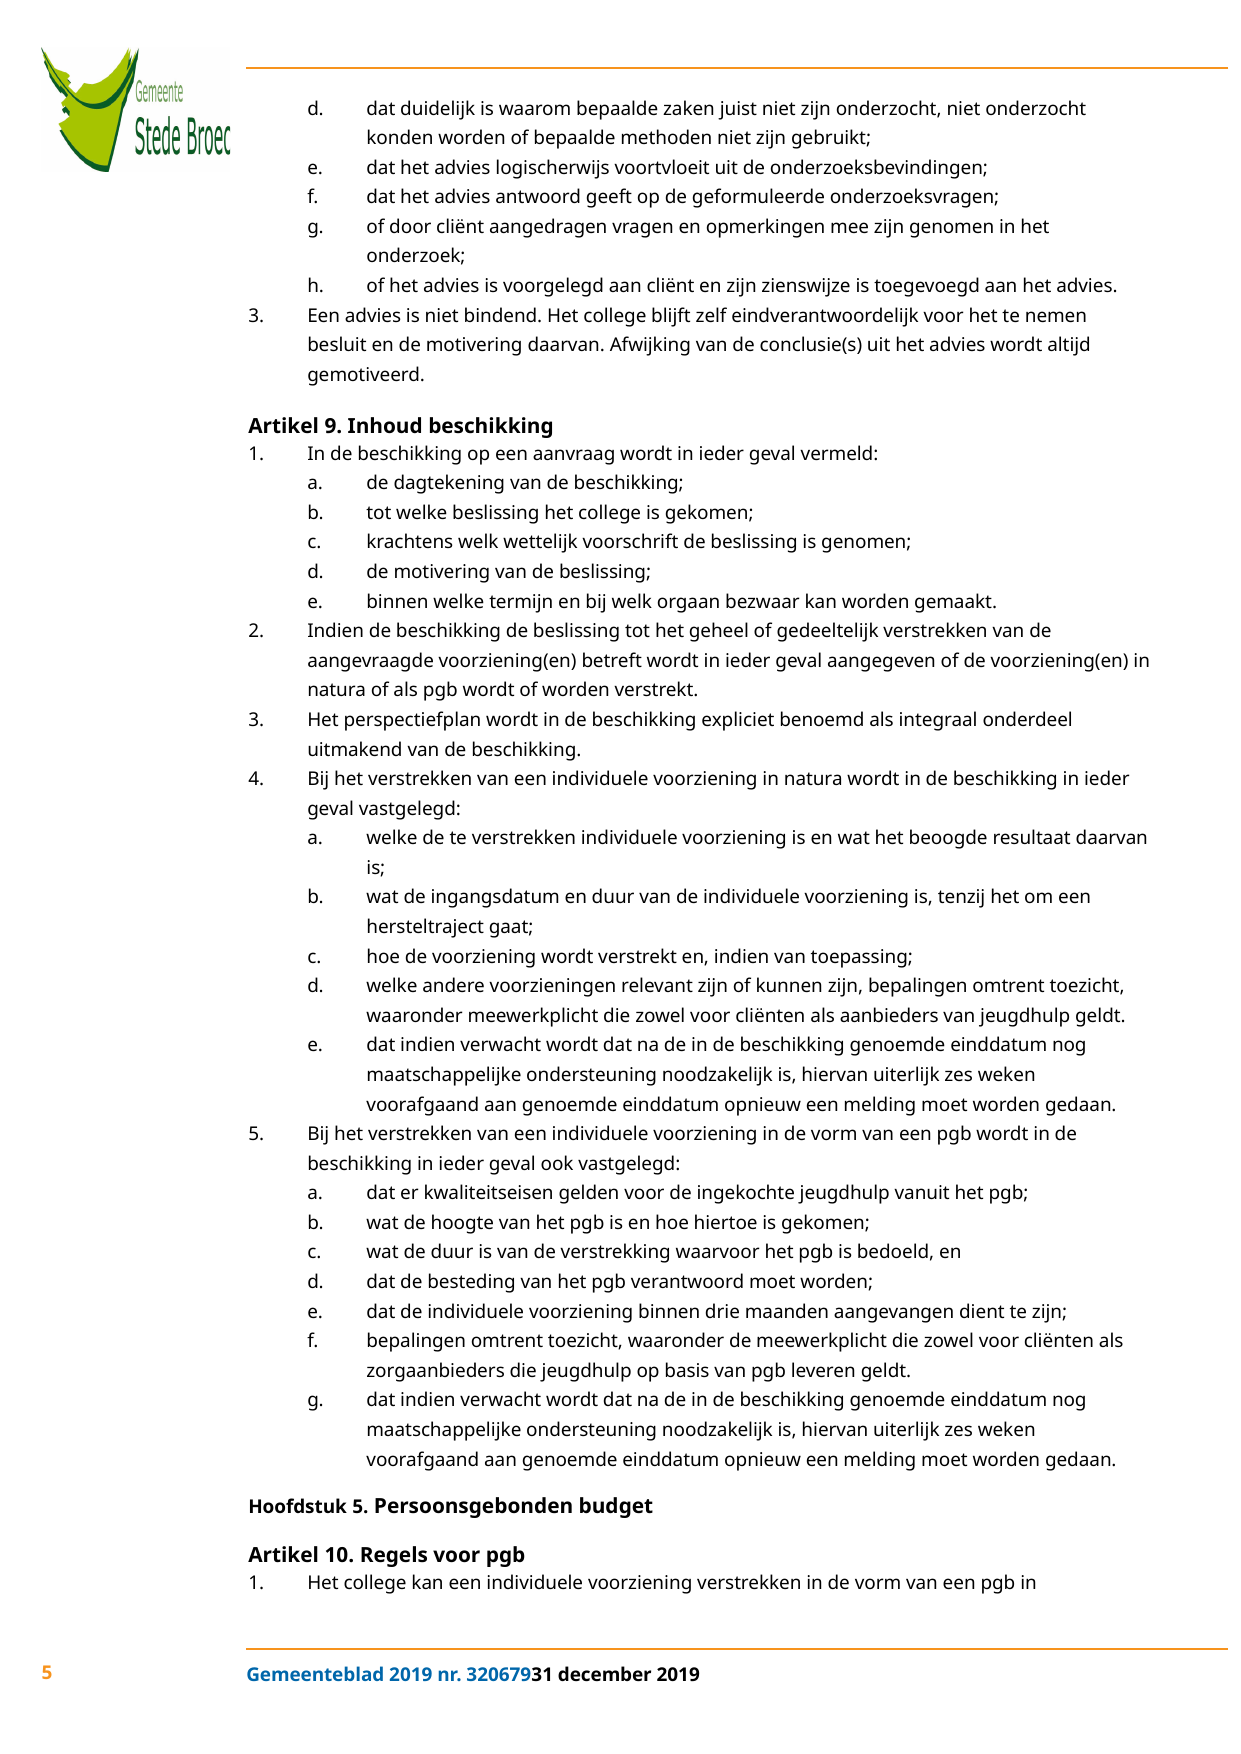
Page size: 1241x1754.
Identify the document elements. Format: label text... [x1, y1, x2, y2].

list wat de hoogte van het pgb is en hoe hiertoe is gekomen; [307, 1209, 1152, 1235]
text Artikel 9. Inhoud beschikking [248, 411, 1152, 440]
list dat het advies logischerwijs voortvloeit uit de onderzoeksbevindingen; [307, 154, 1152, 180]
list krachtens welk wettelijk voorschrift de beslissing is genomen; [307, 529, 1152, 554]
list Bij het verstrekken van een individuele voorziening in de vorm van een pgb wordt in de beschikking in ieder geval ook vastgelegd: [248, 1120, 1152, 1176]
list Het perspectiefplan wordt in de beschikking expliciet benoemd als integraal onderdeel uitmakend van de beschikking. [248, 706, 1152, 761]
list welke andere voorzieningen relevant zijn of kunnen zijn, bepalingen omtrent toezicht, waaronder meewerkplicht die zowel voor cliënten als aanbieders van jeugdhulp geldt. [307, 972, 1152, 1028]
list Indien de beschikking de beslissing tot het geheel of gedeeltelijk verstrekken van de aangevraagde voorziening(en) betreft wordt in ieder geval aangegeven of de voorziening(en) in natura of als pgb wordt of worden verstrekt. [248, 617, 1152, 702]
list wat de duur is van de verstrekking waarvoor het pgb is bedoeld, en [307, 1239, 1152, 1264]
list dat de besteding van het pgb verantwoord moet worden; [307, 1268, 1152, 1294]
list tot welke beslissing het college is gekomen; [307, 499, 1152, 525]
list de motivering van de beslissing; [307, 558, 1152, 584]
text Hoofdstuk 5. Persoonsgebonden budget [248, 1491, 1152, 1520]
list dat de individuele voorziening binnen drie maanden aangevangen dient te zijn; [307, 1298, 1152, 1323]
list dat duidelijk is waarom bepaalde zaken juist niet zijn onderzocht, niet onderzocht konden worden of bepaalde methoden niet zijn gebruikt; [307, 95, 1152, 150]
list Een advies is niet bindend. Het college blijft zelf eindverantwoordelijk voor het te nemen besluit en de motivering daarvan. Afwijking van de conclusie(s) uit het advies wordt altijd gemotiveerd. [248, 302, 1152, 387]
list dat het advies antwoord geeft op de geformuleerde onderzoeksvragen; [307, 183, 1152, 209]
list de dagtekening van de beschikking; [307, 469, 1152, 495]
list dat er kwaliteitseisen gelden voor de ingekochte jeugdhulp vanuit het pgb; [307, 1179, 1152, 1205]
list binnen welke termijn en bij welk orgaan bezwaar kan worden gemaakt. [307, 588, 1152, 613]
list hoe de voorziening wordt verstrekt en, indien van toepassing; [307, 943, 1152, 968]
list of door cliënt aangedragen vragen en opmerkingen mee zijn genomen in het onderzoek; [307, 213, 1152, 268]
list dat indien verwacht wordt dat na de in de beschikking genoemde einddatum nog maatschappelijke ondersteuning noodzakelijk is, hiervan uiterlijk zes weken voorafgaand aan genoemde einddatum opnieuw een melding moet worden gedaan. [307, 1032, 1152, 1116]
list Bij het verstrekken van een individuele voorziening in natura wordt in de beschikking in ieder geval vastgelegd: [248, 765, 1152, 821]
list dat indien verwacht wordt dat na de in de beschikking genoemde einddatum nog maatschappelijke ondersteuning noodzakelijk is, hiervan uiterlijk zes weken voorafgaand aan genoemde einddatum opnieuw een melding moet worden gedaan. [307, 1387, 1152, 1471]
picture [41, 47, 231, 172]
list Het college kan een individuele voorziening verstrekken in de vorm van een pgb in [248, 1569, 1152, 1595]
text Artikel 10. Regels voor pgb [248, 1541, 1152, 1569]
list of het advies is voorgelegd aan cliënt en zijn zienswijze is toegevoegd aan het advies. [307, 272, 1152, 298]
list welke de te verstrekken individuele voorziening is en wat het beoogde resultaat daarvan is; [307, 824, 1152, 880]
list wat de ingangsdatum en duur van de individuele voorziening is, tenzij het om een hersteltraject gaat; [307, 884, 1152, 939]
list In de beschikking op een aanvraag wordt in ieder geval vermeld: [248, 440, 1152, 466]
list bepalingen omtrent toezicht, waaronder de meewerkplicht die zowel voor cliënten als zorgaanbieders die jeugdhulp op basis van pgb leveren geldt. [307, 1327, 1152, 1383]
